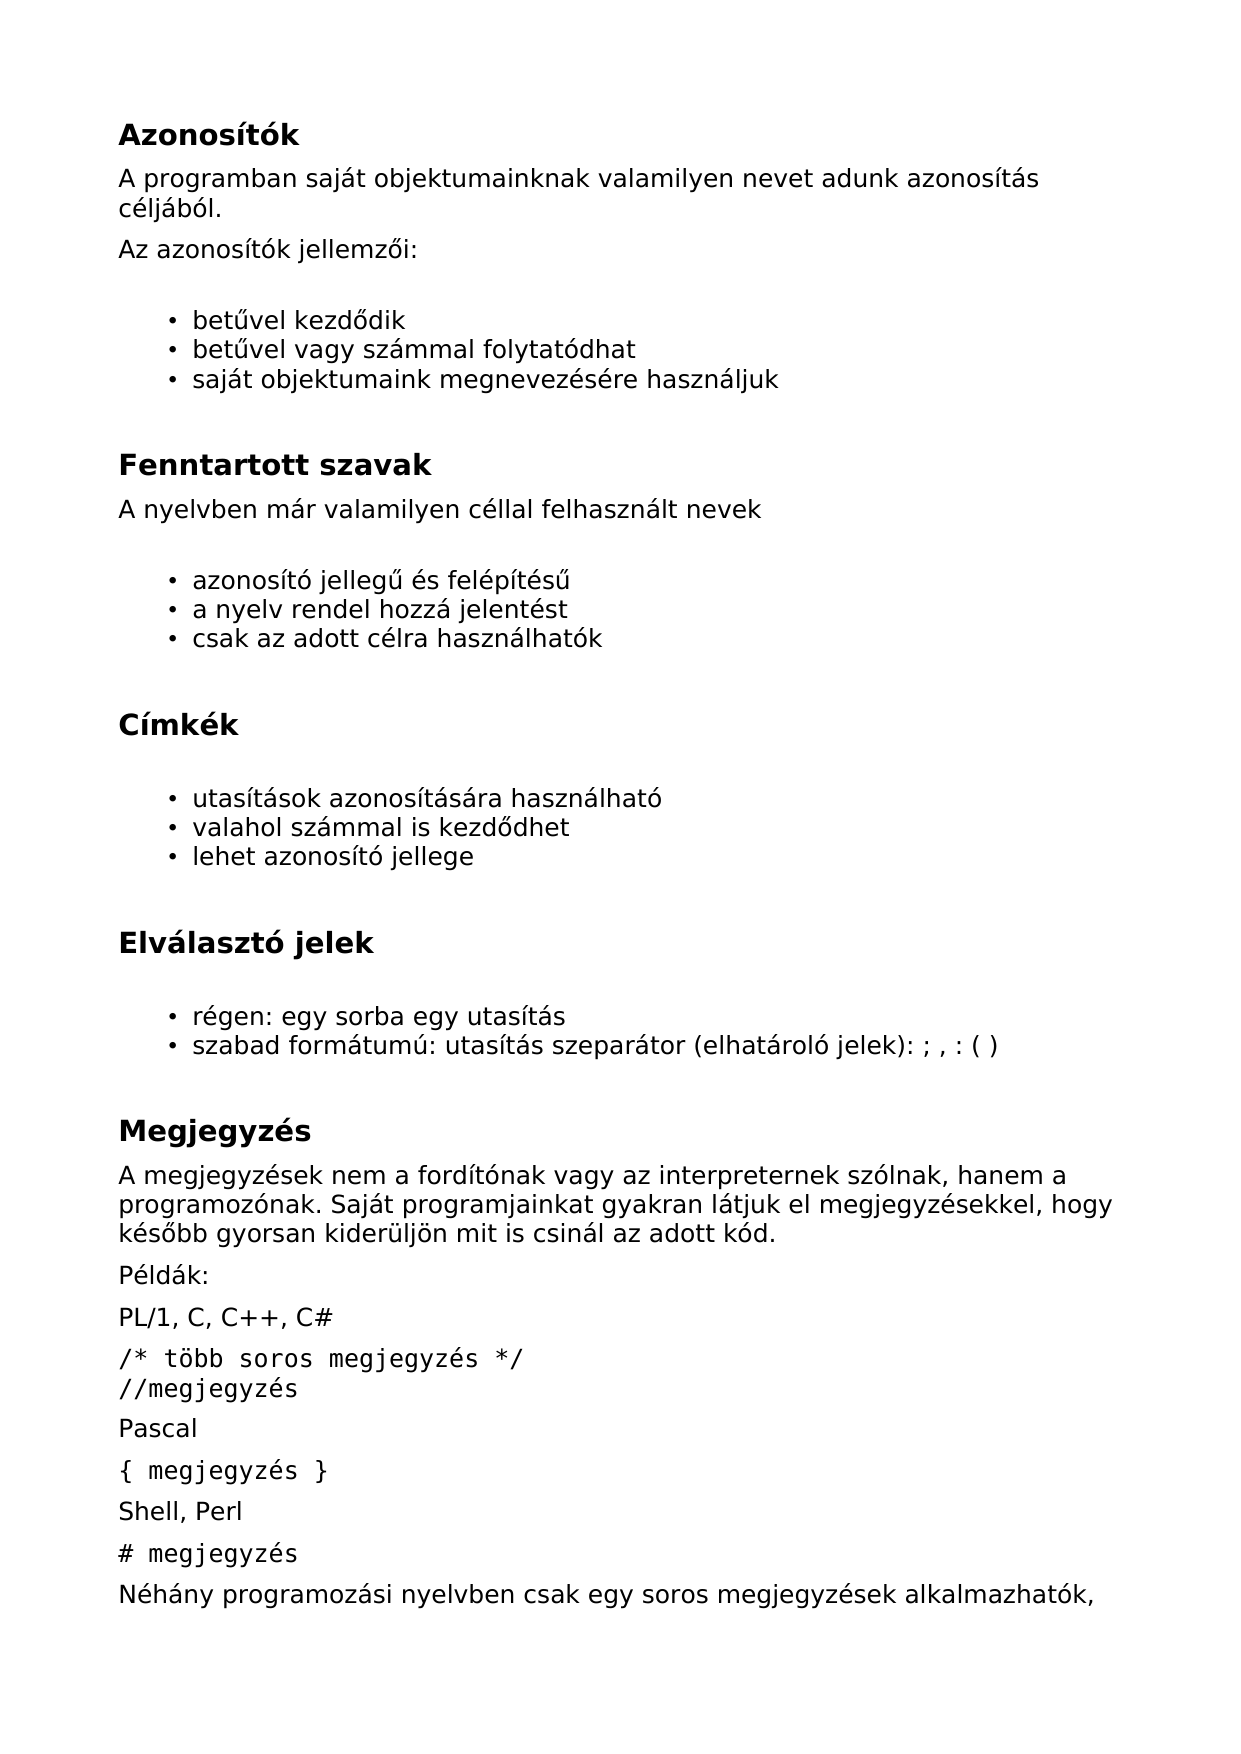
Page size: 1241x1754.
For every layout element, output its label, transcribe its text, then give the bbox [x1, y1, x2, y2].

list csak az adott célra használhatók [177, 624, 1122, 654]
list a nyelv rendel hozzá jelentést [177, 595, 1122, 624]
text # megjegyzés [118, 1539, 1122, 1568]
list valahol számmal is kezdődhet [177, 813, 1122, 842]
text Az azonosítók jellemzői: [118, 235, 1122, 264]
subtitle Elválasztó jelek [118, 926, 1122, 960]
text Pascal [118, 1415, 1122, 1444]
text A megjegyzések nem a fordítónak vagy az interpreternek szólnak, hanem a programozónak. Saját programjainkat gyakran látjuk el megjegyzésekkel, hogy később gyorsan kiderüljön mit is csinál az adott kód. [118, 1161, 1122, 1249]
list azonosító jellegű és felépítésű [177, 566, 1122, 595]
list lehet azonosító jellege [177, 842, 1122, 872]
text { megjegyzés } [118, 1456, 1122, 1486]
text A nyelvben már valamilyen céllal felhasznált nevek [118, 495, 1122, 524]
subtitle Azonosítók [118, 118, 1122, 152]
list betűvel vagy számmal folytatódhat [177, 336, 1122, 365]
text /* több soros megjegyzés */ //megjegyzés [118, 1344, 1122, 1403]
subtitle Fenntartott szavak [118, 448, 1122, 482]
text Néhány programozási nyelvben csak egy soros megjegyzések alkalmazhatók, [118, 1580, 1122, 1609]
list szabad formátumú: utasítás szeparátor (elhatároló jelek): ; , : ( ) [177, 1031, 1122, 1060]
list betűvel kezdődik [177, 307, 1122, 336]
text A programban saját objektumainknak valamilyen nevet adunk azonosítás céljából. [118, 164, 1122, 223]
subtitle Megjegyzés [118, 1115, 1122, 1149]
list utasítások azonosítására használható [177, 784, 1122, 813]
text Példák: [118, 1261, 1122, 1290]
list régen: egy sorba egy utasítás [177, 1002, 1122, 1031]
text Shell, Perl [118, 1497, 1122, 1526]
list saját objektumaink megnevezésére használjuk [177, 365, 1122, 394]
subtitle Címkék [118, 708, 1122, 742]
text PL/1, C, C++, C# [118, 1303, 1122, 1332]
